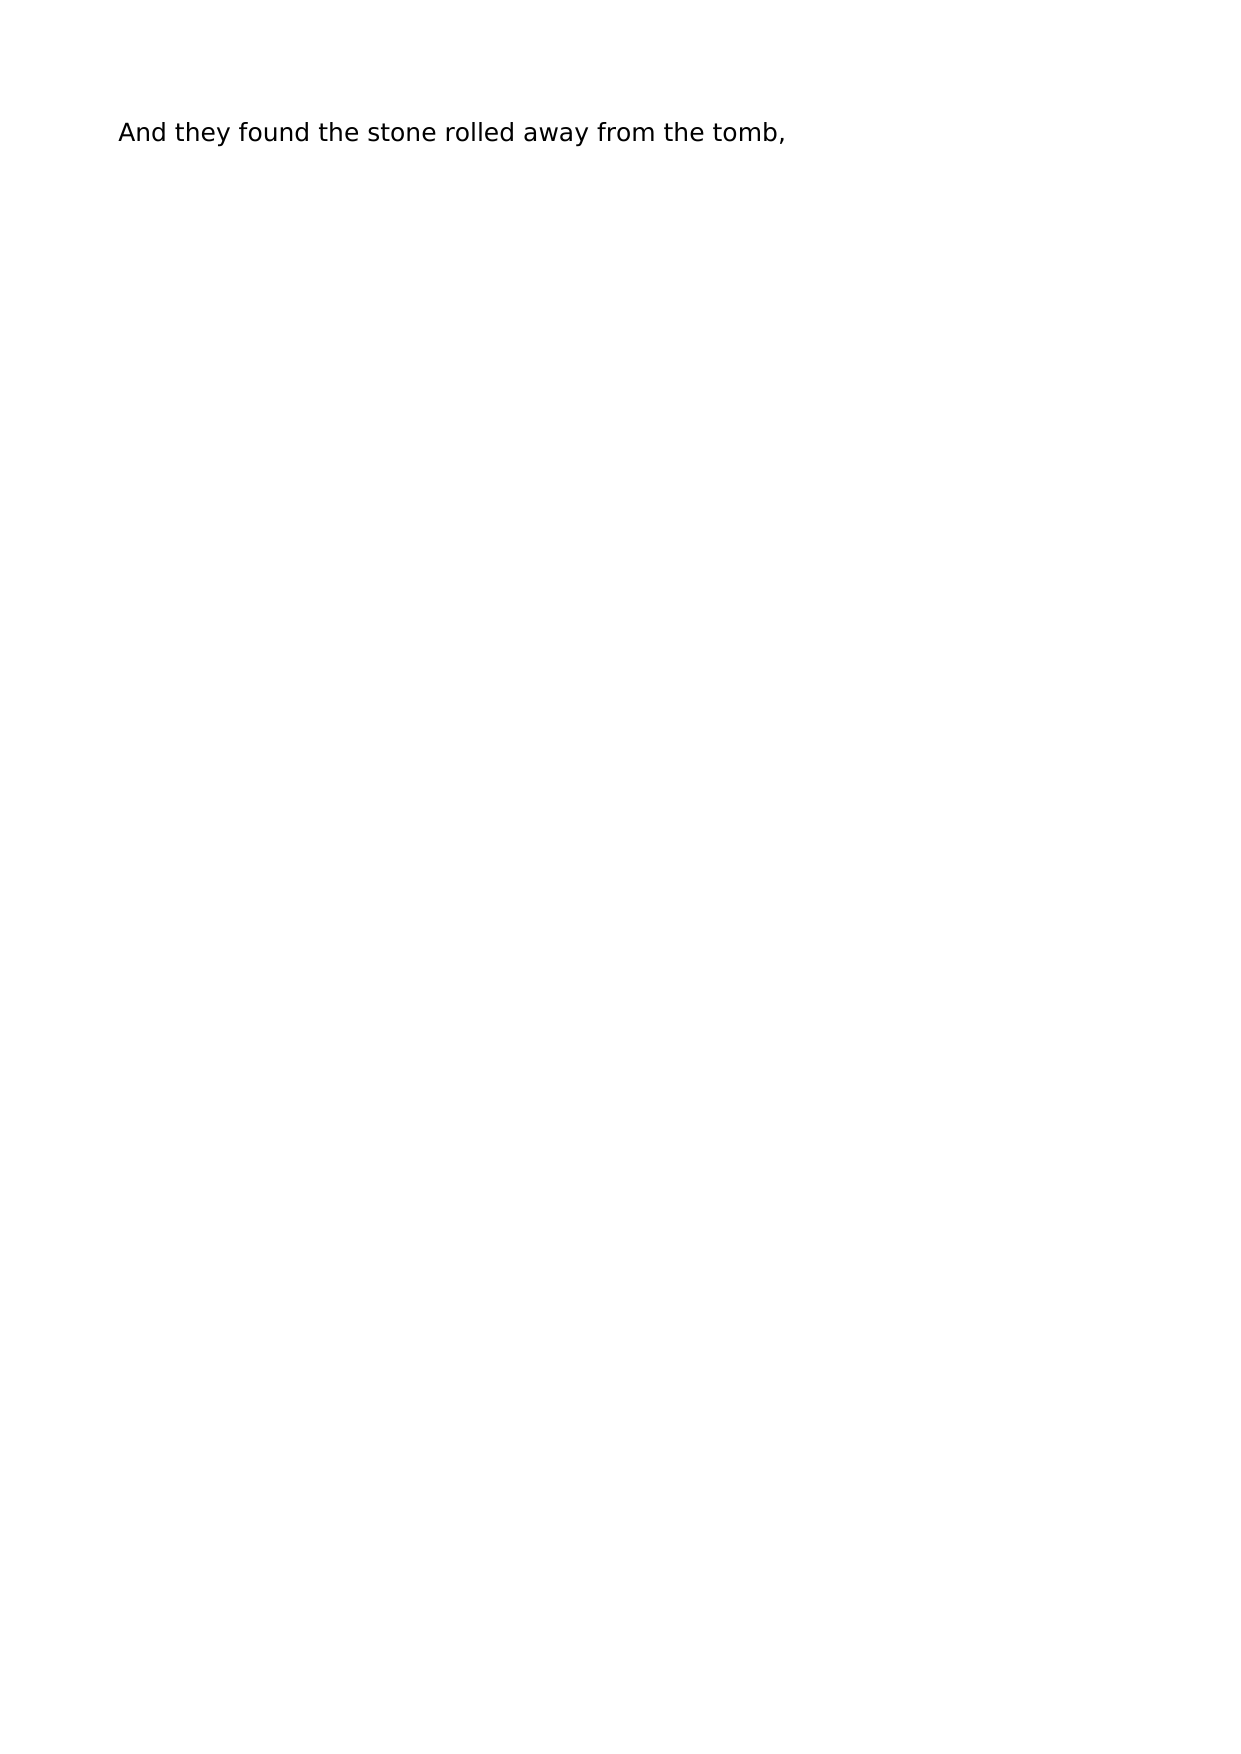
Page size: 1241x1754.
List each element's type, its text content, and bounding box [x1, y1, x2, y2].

text And they found the stone rolled away from the tomb, [118, 118, 1122, 147]
